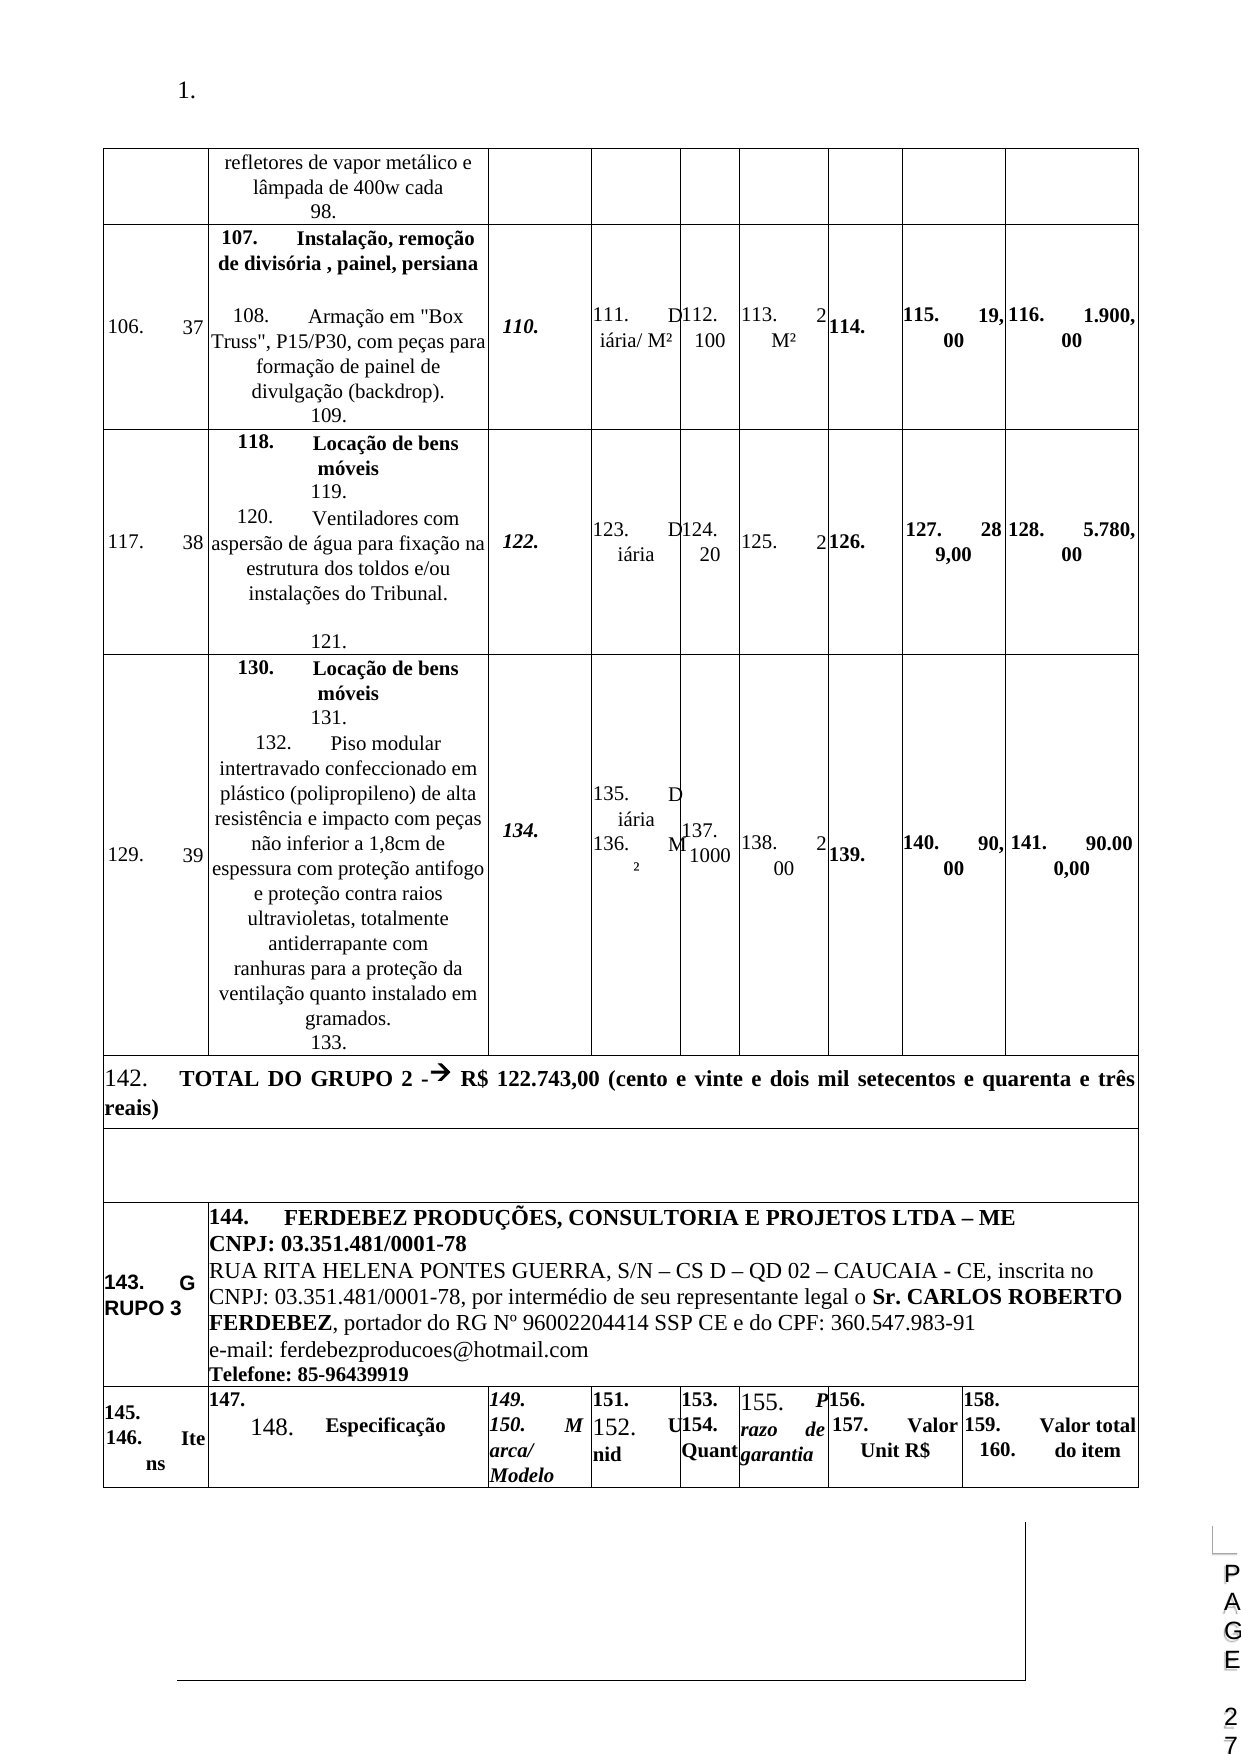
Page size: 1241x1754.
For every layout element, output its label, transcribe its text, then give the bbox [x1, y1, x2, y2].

table_cell 90.000,00 [1006, 655, 1138, 1054]
table_cell Instalação, remoção de divisória , painel, persiana Armação em "Box Truss", P15/P30, com peças para formação de painel de divulgação (backdrop). [209, 225, 488, 428]
table_cell 5.780,00 [1006, 430, 1138, 653]
table_cell refletores de vapor metálico e lâmpada de 400w cada [209, 149, 488, 224]
table_cell 2 [740, 430, 828, 653]
table_cell Unid [592, 1387, 680, 1487]
table_cell 2M² [740, 225, 828, 428]
table_cell [829, 655, 902, 1054]
table_cell Especificação [209, 1387, 488, 1487]
table_cell 38 [104, 430, 208, 653]
table_cell 289,00 [903, 430, 1005, 653]
table_cell [489, 149, 591, 224]
table_cell 39 [104, 655, 208, 1054]
table_cell 1.900,00 [1006, 225, 1138, 428]
table_cell GRUPO 3 [104, 1203, 208, 1386]
table_cell TOTAL DO GRUPO 2 - R$ 122.743,00 (cento e vinte e dois mil setecentos e quarenta e três reais) [104, 1056, 1138, 1128]
table_cell [104, 149, 208, 224]
table_cell Prazo de garantia [740, 1387, 828, 1487]
table_cell [903, 149, 1005, 224]
table_cell Quant [681, 1387, 739, 1487]
table_cell 200 [740, 655, 828, 1054]
table_cell [592, 149, 680, 224]
table_cell Diária [592, 430, 680, 653]
table_cell FERDEBEZ PRODUÇÕES, CONSULTORIA E PROJETOS LTDA – ME CNPJ: 03.351.481/0001-78 RUA RITA HELENA PONTES GUERRA, S/N – CS D – QD 02 – CAUCAIA - CE, inscrita no CNPJ: 03.351.481/0001-78, por intermédio de seu representante legal o Sr. CARLOS ROBERTO FERDEBEZ, portador do RG Nº 96002204414 SSP CE e do CPF: 360.547.983-91 e-mail: ferdebezproducoes@hotmail.com Telefone: 85-96439919 [209, 1203, 1138, 1386]
table_cell [740, 149, 828, 224]
table_cell [489, 225, 591, 428]
table_cell Locação de bens móveis Piso modular intertravado confeccionado em plástico (polipropileno) de alta resistência e impacto com peças não inferior a 1,8cm de espessura com proteção antifogo e proteção contra raios ultravioletas, totalmente antiderrapante com ranhuras para a proteção da ventilação quanto instalado em gramados. [209, 655, 488, 1054]
table_cell 20 [681, 430, 739, 653]
table_cell [489, 655, 591, 1054]
table_cell 1000 [681, 655, 739, 1054]
table_cell [1006, 149, 1138, 224]
table_cell [104, 1129, 1138, 1202]
table_cell Diária M² [592, 655, 680, 1054]
table_cell Marca/ Modelo [489, 1387, 591, 1487]
table_cell Itens [104, 1387, 208, 1487]
table_cell Valor Unit R$ [829, 1387, 962, 1487]
table_cell [489, 430, 591, 653]
table_cell [681, 149, 739, 224]
table_cell Valor total do item [963, 1387, 1138, 1487]
table_cell 19,00 [903, 225, 1005, 428]
table_cell [829, 430, 902, 653]
table_cell 37 [104, 225, 208, 428]
table_cell Locação de bens móveis Ventiladores com aspersão de água para fixação na estrutura dos toldos e/ou instalações do Tribunal. [209, 430, 488, 653]
table_cell 100 [681, 225, 739, 428]
table_cell Diária/ M² [592, 225, 680, 428]
table_cell [829, 225, 902, 428]
table_cell [829, 149, 902, 224]
table_cell 90,00 [903, 655, 1005, 1054]
